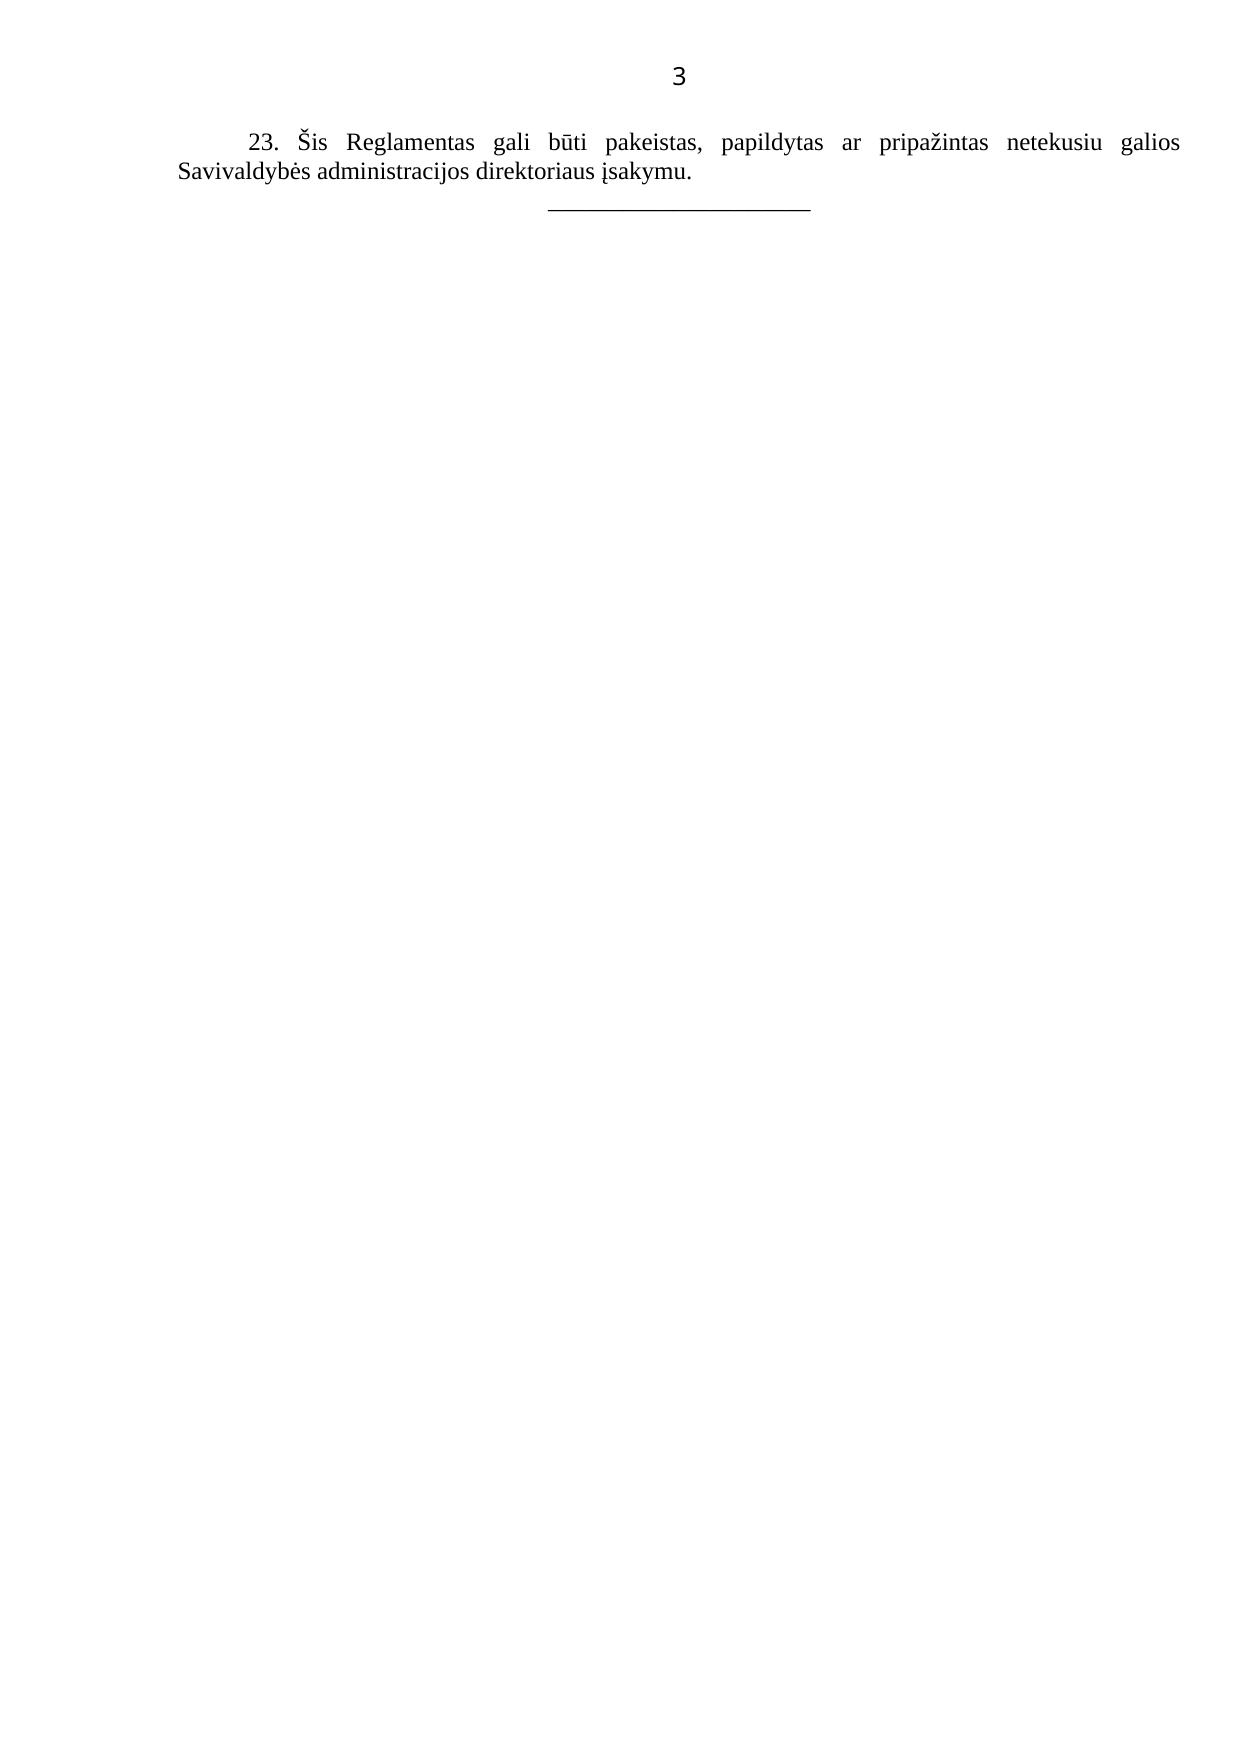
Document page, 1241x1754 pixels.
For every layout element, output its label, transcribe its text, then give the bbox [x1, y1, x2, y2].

text _____________________ [177, 185, 1181, 213]
text 23. Šis Reglamentas gali būti pakeistas, papildytas ar pripažintas netekusiu galios Savivaldybės administracijos direktoriaus įsakymu. [177, 127, 1181, 185]
